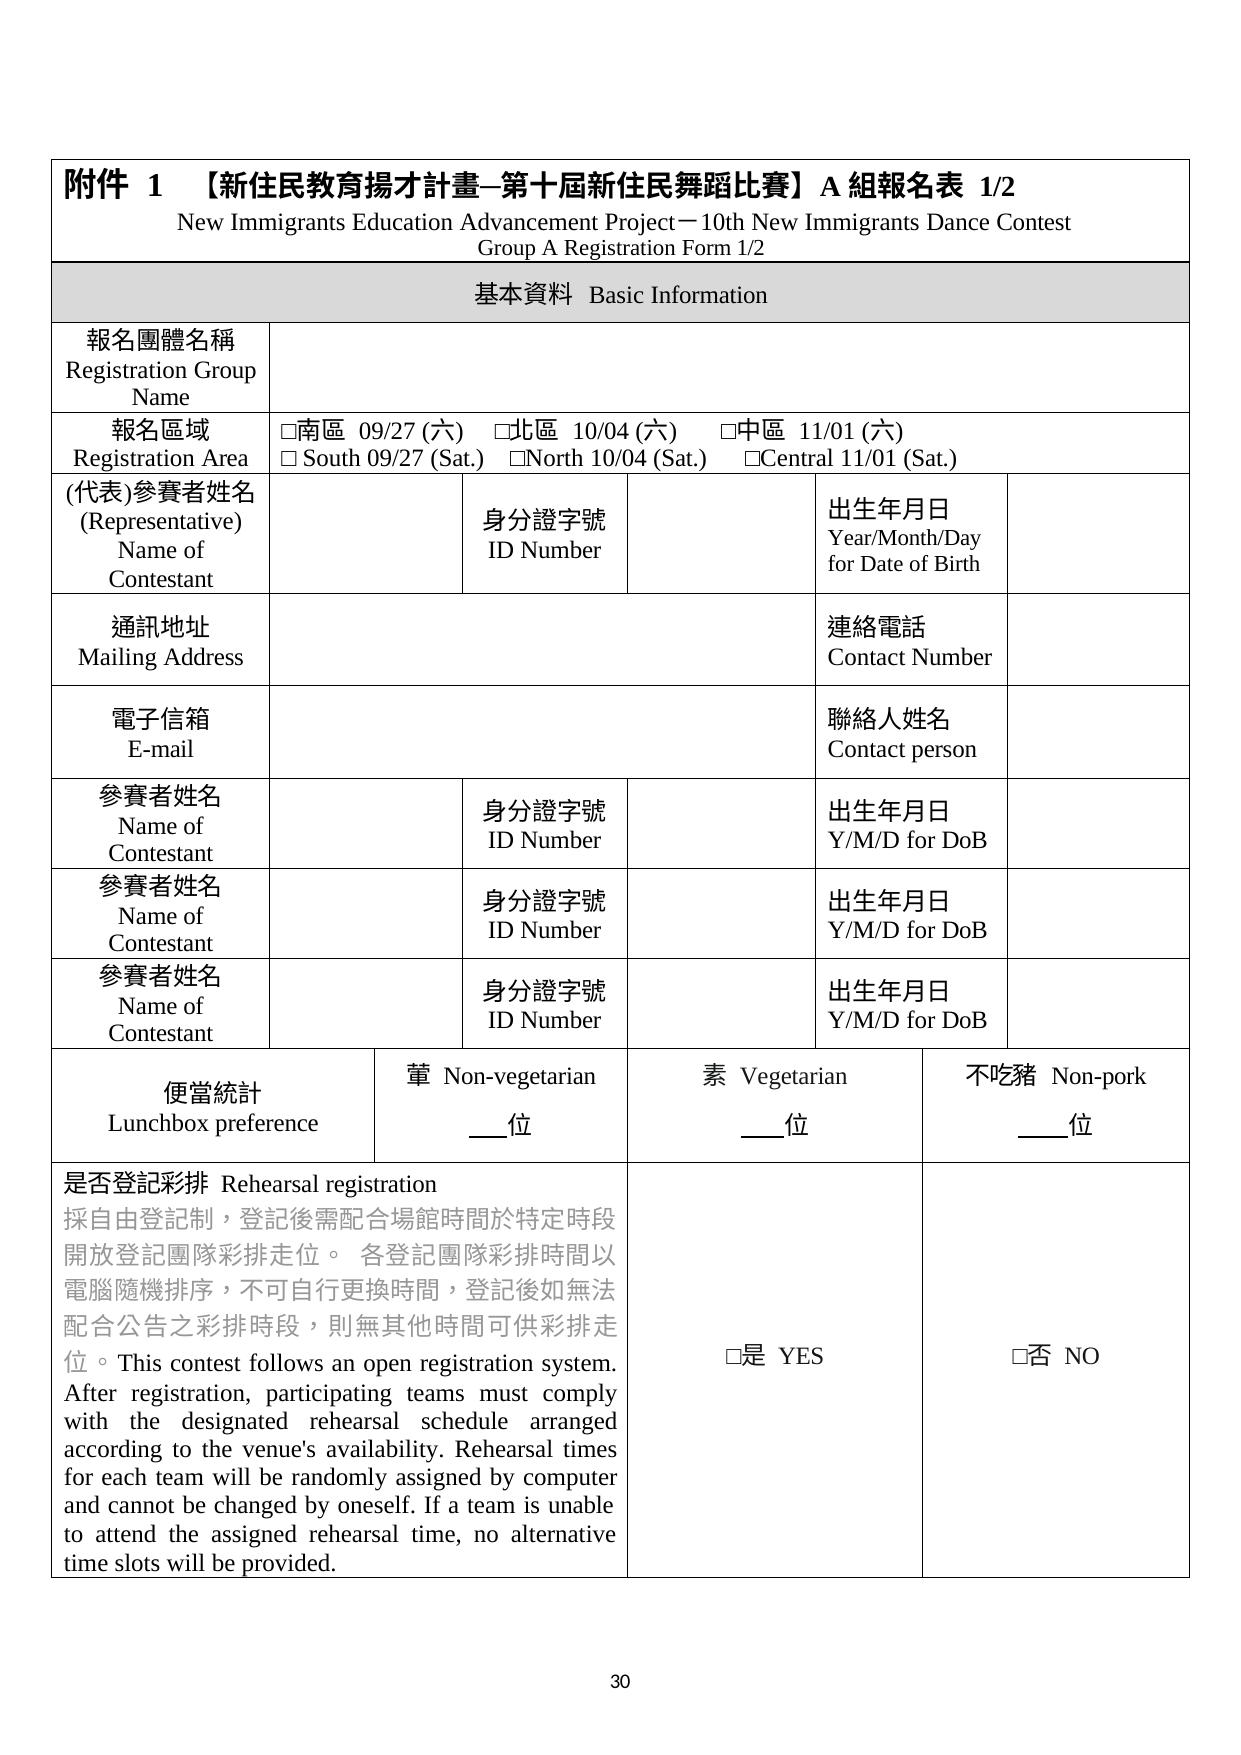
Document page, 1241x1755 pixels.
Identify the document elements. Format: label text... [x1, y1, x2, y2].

table_cell [628, 474, 815, 593]
table_cell 素 Vegetarian 位 [628, 1049, 922, 1162]
table_cell [1008, 959, 1189, 1048]
table_cell 葷 Non-vegetarian 位 [375, 1049, 627, 1162]
table_cell 身分證字號 ID Number [463, 779, 627, 868]
table_cell 電子信箱 E-mail [52, 686, 269, 778]
table_cell □是 YES [628, 1163, 922, 1577]
table_cell 出生年月日 Y/M/D for DoB [816, 959, 1007, 1048]
table_cell □否 NO [923, 1163, 1189, 1577]
table_cell 參賽者姓名 Name of Contestant [52, 959, 269, 1048]
table_cell [270, 594, 815, 685]
table_cell [1008, 474, 1189, 593]
table_cell 身分證字號 ID Number [463, 474, 627, 593]
table_cell 基本資料 Basic Information [52, 263, 1189, 322]
table_cell 參賽者姓名 Name of Contestant [52, 869, 269, 958]
table_cell [628, 869, 815, 958]
table_cell [270, 323, 1189, 412]
table_cell 是否登記彩排 Rehearsal registration 採自由登記制，登記後需配合場館時間於特定時段開放登記團隊彩排走位。 各登記團隊彩排時間以電腦隨機排序，不可自行更換時間，登記後如無法配合公告之彩排時段，則無其他時間可供彩排走位。This contest follows an open registration system. After registration, participating teams must comply with the designated rehearsal schedule arranged according to the venue's availability. Rehearsal times for each team will be randomly assigned by computer and cannot be changed by oneself. If a team is unable to attend the assigned rehearsal time, no alternative time slots will be provided. [52, 1163, 627, 1577]
table_cell 出生年月日 Y/M/D for DoB [816, 779, 1007, 868]
table_cell [1008, 869, 1189, 958]
table_cell [628, 779, 815, 868]
table_cell [270, 779, 462, 868]
table_cell 身分證字號 ID Number [463, 959, 627, 1048]
table_cell [270, 686, 815, 778]
table_cell 身分證字號 ID Number [463, 869, 627, 958]
table_cell 報名區域 Registration Area [52, 413, 269, 473]
table_cell 參賽者姓名 Name of Contestant [52, 779, 269, 868]
table_cell 便當統計 Lunchbox preference [52, 1049, 374, 1162]
table_cell 聯絡人姓名 Contact person [816, 686, 1007, 778]
table_header 附件 1 【新住民教育揚才計畫─第十屆新住民舞蹈比賽】A 組報名表 1/2 New Immigrants Education Advancement Project－10th New Immigrants Dance Contest Group A Registration Form 1/2 [52, 160, 1189, 261]
table_cell 連絡電話 Contact Number [816, 594, 1007, 685]
table_cell [1008, 686, 1189, 778]
table_cell [1008, 779, 1189, 868]
table_cell 報名團體名稱 Registration Group Name [52, 323, 269, 412]
table_cell □南區 09/27 (六) □北區 10/04 (六) □中區 11/01 (六) □ South 09/27 (Sat.) □North 10/04 (Sat.) □Central 11/01 (Sat.) [270, 413, 1189, 473]
table_cell [270, 869, 462, 958]
table_cell (代表)參賽者姓名 (Representative) Name of Contestant [52, 474, 269, 593]
table_cell [1008, 594, 1189, 685]
table_cell 不吃豬 Non-pork 位 [923, 1049, 1189, 1162]
table_cell [270, 474, 462, 593]
table_cell 出生年月日 Y/M/D for DoB [816, 869, 1007, 958]
table_cell 通訊地址 Mailing Address [52, 594, 269, 685]
table_cell 出生年月日 Year/Month/Day for Date of Birth [816, 474, 1007, 593]
table_cell [628, 959, 815, 1048]
table_cell [270, 959, 462, 1048]
